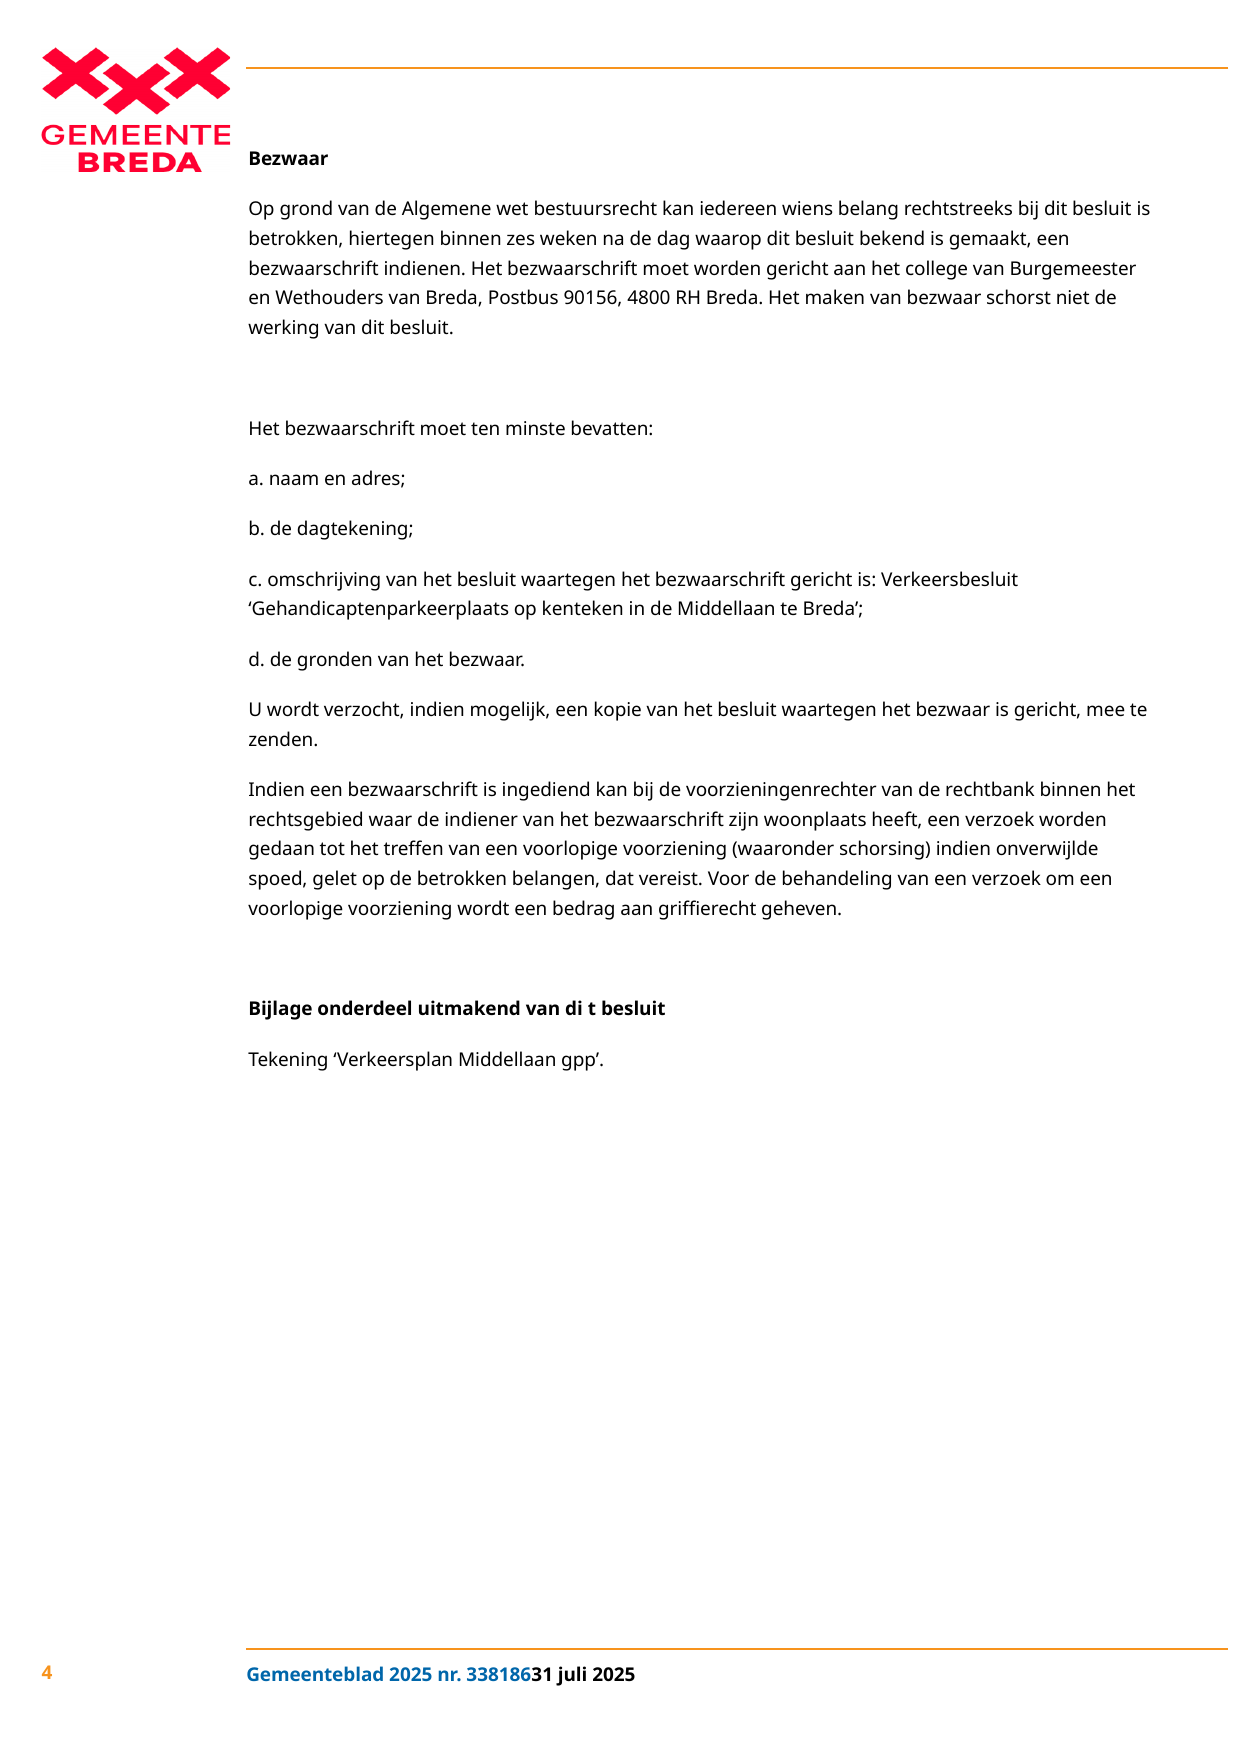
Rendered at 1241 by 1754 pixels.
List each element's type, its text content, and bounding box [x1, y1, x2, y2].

text Het bezwaarschrift moet ten minste bevatten: [248, 415, 1152, 441]
text U wordt verzocht, indien mogelijk, een kopie van het besluit waartegen het bezwaar is gericht, mee te zenden. [248, 696, 1152, 752]
text a. naam en adres; [248, 465, 1152, 491]
text Bijlage onderdeel uitmakend van di t besluit [248, 996, 1152, 1021]
text c. omschrijving van het besluit waartegen het bezwaarschrift gericht is: Verkeersbesluit ‘Gehandicaptenparkeerplaats op kenteken in de Middellaan te Breda’; [248, 566, 1152, 621]
picture [41, 47, 231, 172]
text Bezwaar [248, 145, 1152, 171]
text Tekening ‘Verkeersplan Middellaan gpp’. [248, 1046, 1152, 1072]
text Op grond van de Algemene wet bestuursrecht kan iedereen wiens belang rechtstreeks bij dit besluit is betrokken, hiertegen binnen zes weken na de dag waarop dit besluit bekend is gemaakt, een bezwaarschrift indienen. Het bezwaarschrift moet worden gericht aan het college van Burgemeester en Wethouders van Breda, Postbus 90156, 4800 RH Breda. Het maken van bezwaar schorst niet de werking van dit besluit. [248, 196, 1152, 340]
text Indien een bezwaarschrift is ingediend kan bij de voorzieningenrechter van de rechtbank binnen het rechtsgebied waar de indiener van het bezwaarschrift zijn woonplaats heeft, een verzoek worden gedaan tot het treffen van een voorlopige voorziening (waaronder schorsing) indien onverwijlde spoed, gelet op de betrokken belangen, dat vereist. Voor de behandeling van een verzoek om een voorlopige voorziening wordt een bedrag aan griffierecht geheven. [248, 776, 1152, 921]
text d. de gronden van het bezwaar. [248, 646, 1152, 672]
text b. de dagtekening; [248, 516, 1152, 541]
